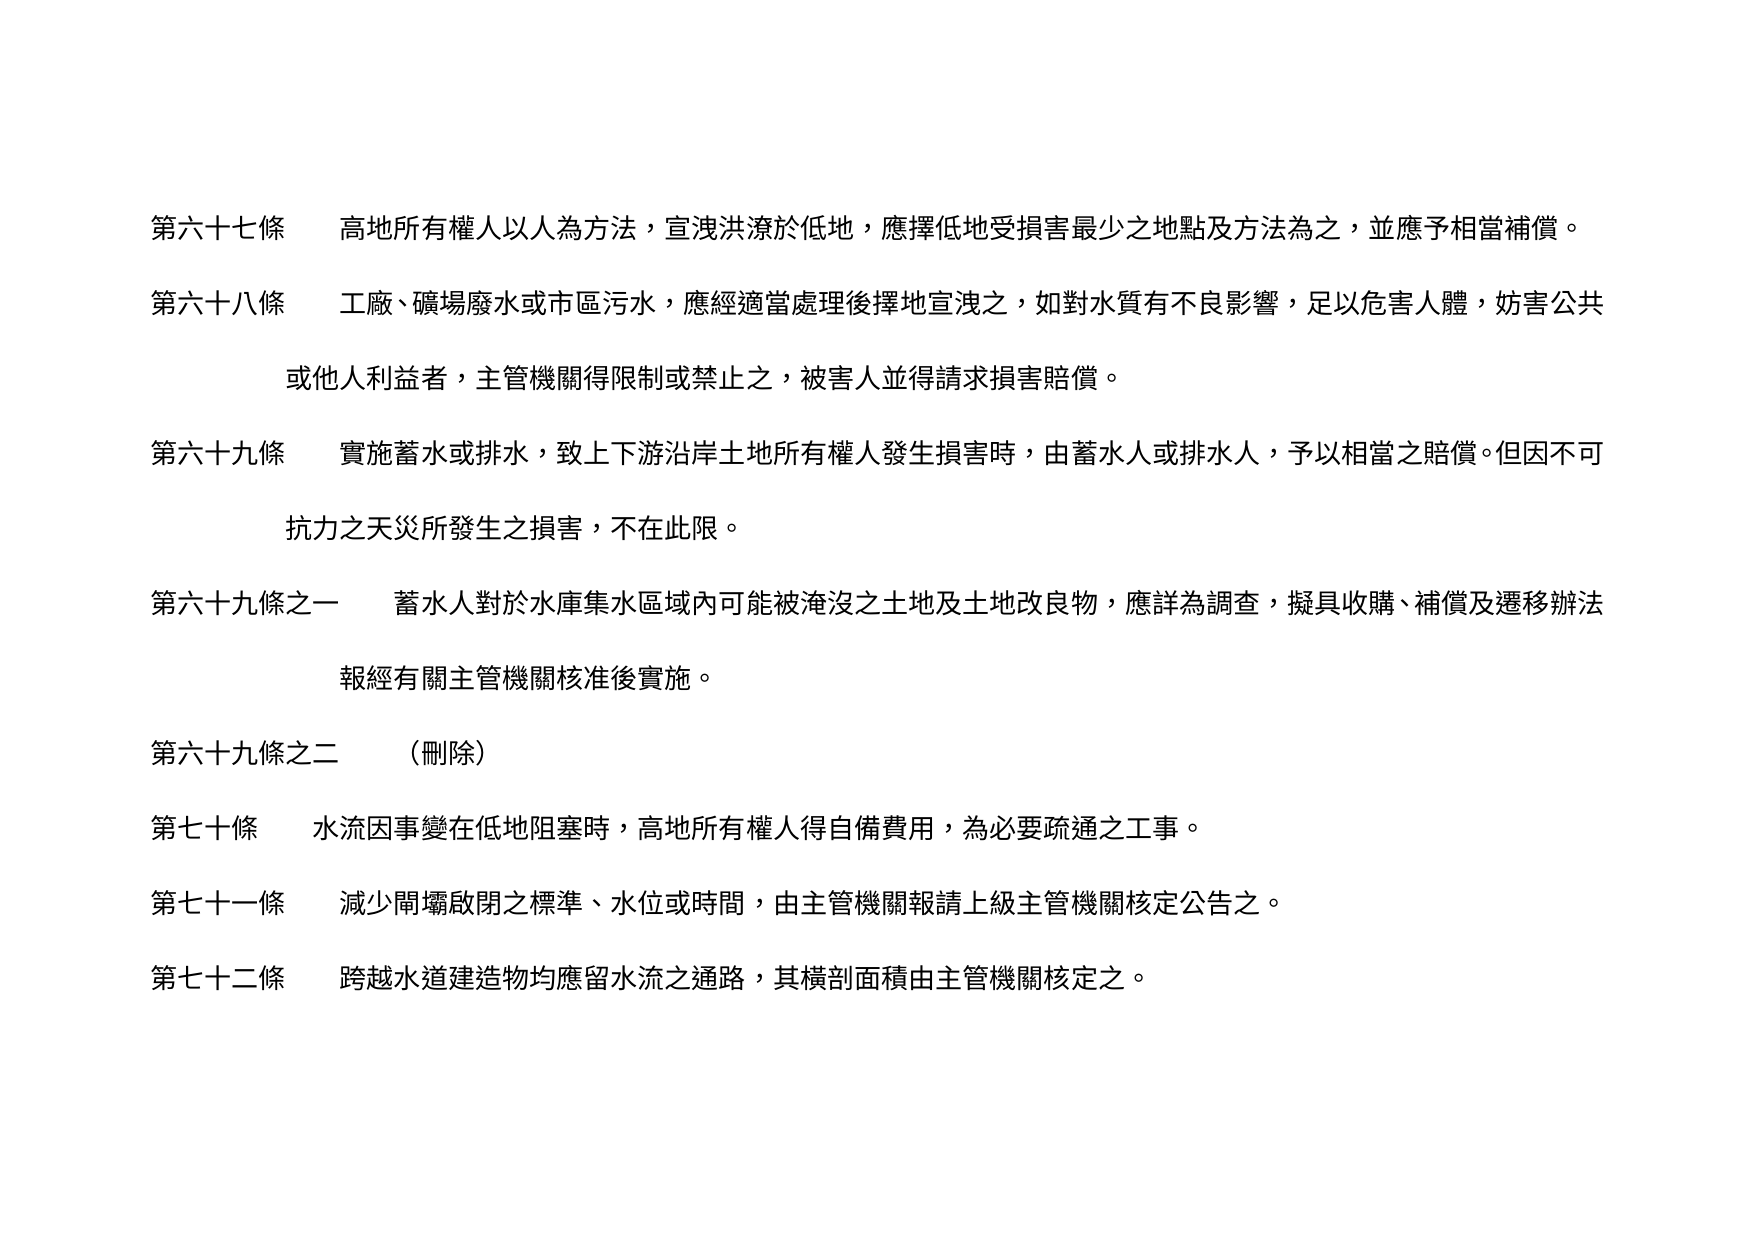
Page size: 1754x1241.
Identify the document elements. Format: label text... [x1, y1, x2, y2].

text 第六十八條 工廠、礦場廢水或市區污水，應經適當處理後擇地宣洩之，如對水質有不良影響，足以危害人體，妨害公共或他人利益者，主管機關得限制或禁止之，被害人並得請求損害賠償。 [150, 264, 1604, 414]
text 第六十九條之一 蓄水人對於水庫集水區域內可能被淹沒之土地及土地改良物，應詳為調查，擬具收購、補償及遷移辦法，報經有關主管機關核准後實施。 [150, 564, 1604, 714]
text 第七十條 水流因事變在低地阻塞時，高地所有權人得自備費用，為必要疏通之工事。 [150, 789, 1604, 864]
text 第六十九條 實施蓄水或排水，致上下游沿岸土地所有權人發生損害時，由蓄水人或排水人，予以相當之賠償。但因不可抗力之天災所發生之損害，不在此限。 [150, 414, 1604, 564]
text 第六十九條之二 （刪除） [150, 714, 1604, 789]
text 第七十二條 跨越水道建造物均應留水流之通路，其橫剖面積由主管機關核定之。 [150, 939, 1604, 1014]
text 第七十一條 減少閘壩啟閉之標準、水位或時間，由主管機關報請上級主管機關核定公告之。 [150, 864, 1604, 939]
text 第六十七條 高地所有權人以人為方法，宣洩洪潦於低地，應擇低地受損害最少之地點及方法為之，並應予相當補償。 [150, 189, 1604, 264]
